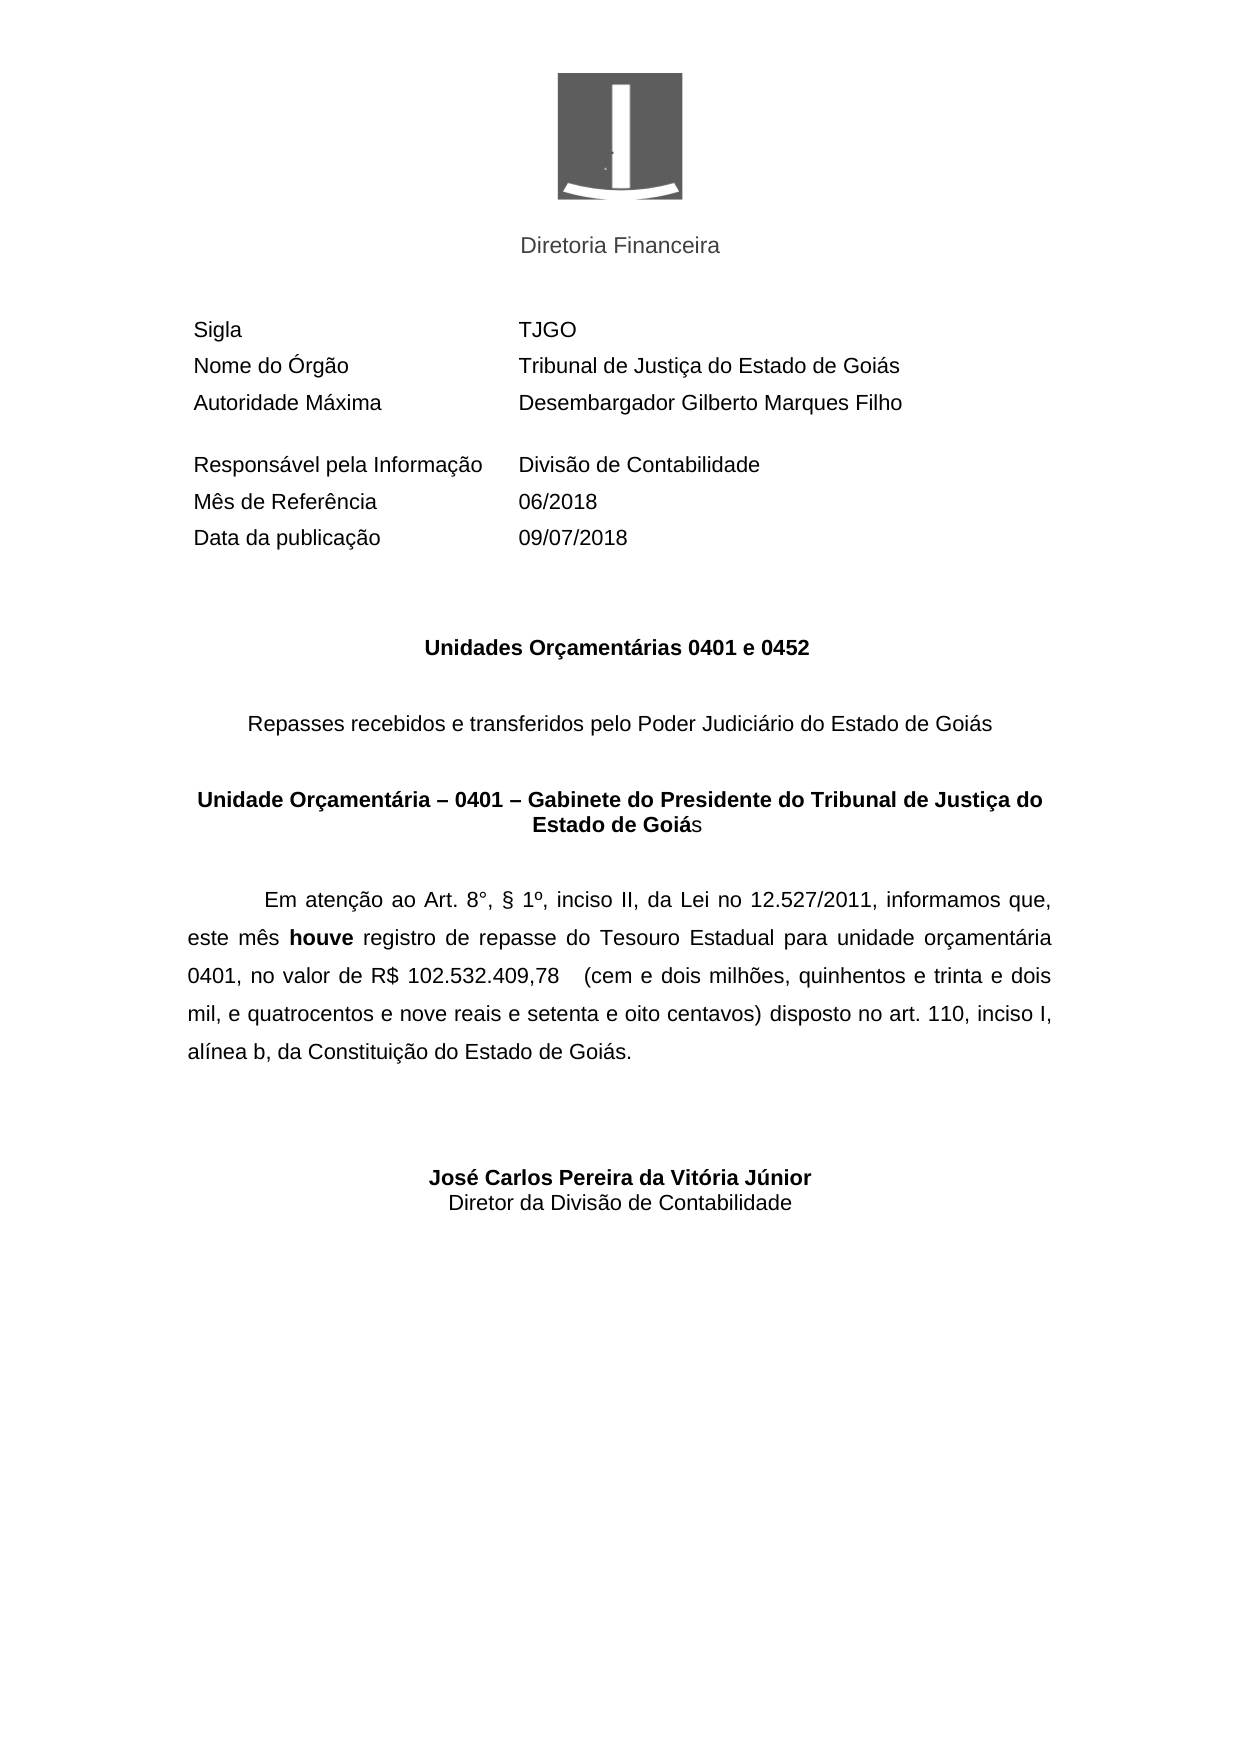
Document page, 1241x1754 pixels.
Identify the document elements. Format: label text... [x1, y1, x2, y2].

text Em atenção ao Art. 8°, § 1º, inciso II, da Lei no 12.527/2011, informamos que, este mês houve registro de repasse do Tesouro Estadual para unidade orçamentária 0401, no valor de R$ 102.532.409,78 (cem e dois milhões, quinhentos e trinta e dois mil, e quatrocentos e nove reais e setenta e oito centavos) disposto no art. 110, inciso I, alínea b, da Constituição do Estado de Goiás. [187, 887, 1053, 1064]
table_cell Mês de Referência [188, 483, 512, 519]
table_cell Tribunal de Justiça do Estado de Goiás [513, 348, 1085, 384]
text Unidade Orçamentária – 0401 – Gabinete do Presidente do Tribunal de Justiça do Estado de Goiás [187, 787, 1053, 837]
table_header TJGO [513, 311, 1085, 348]
text Unidades Orçamentárias 0401 e 0452 [187, 635, 1053, 661]
table_cell Autoridade Máxima [188, 384, 512, 446]
table_cell Data da publicação [188, 520, 512, 556]
table_header Sigla [188, 311, 512, 348]
text José Carlos Pereira da Vitória Júnior [187, 1164, 1053, 1190]
table_cell 09/07/2018 [513, 520, 1085, 556]
picture [557, 73, 683, 202]
table_cell Responsável pela Informação [188, 446, 512, 483]
table_cell Divisão de Contabilidade [513, 446, 1085, 483]
text Diretor da Divisão de Contabilidade [187, 1190, 1053, 1215]
table_cell Desembargador Gilberto Marques Filho [513, 384, 1085, 446]
table_cell Nome do Órgão [188, 348, 512, 384]
table_cell 06/2018 [513, 483, 1085, 519]
text Repasses recebidos e transferidos pelo Poder Judiciário do Estado de Goiás [187, 711, 1053, 736]
